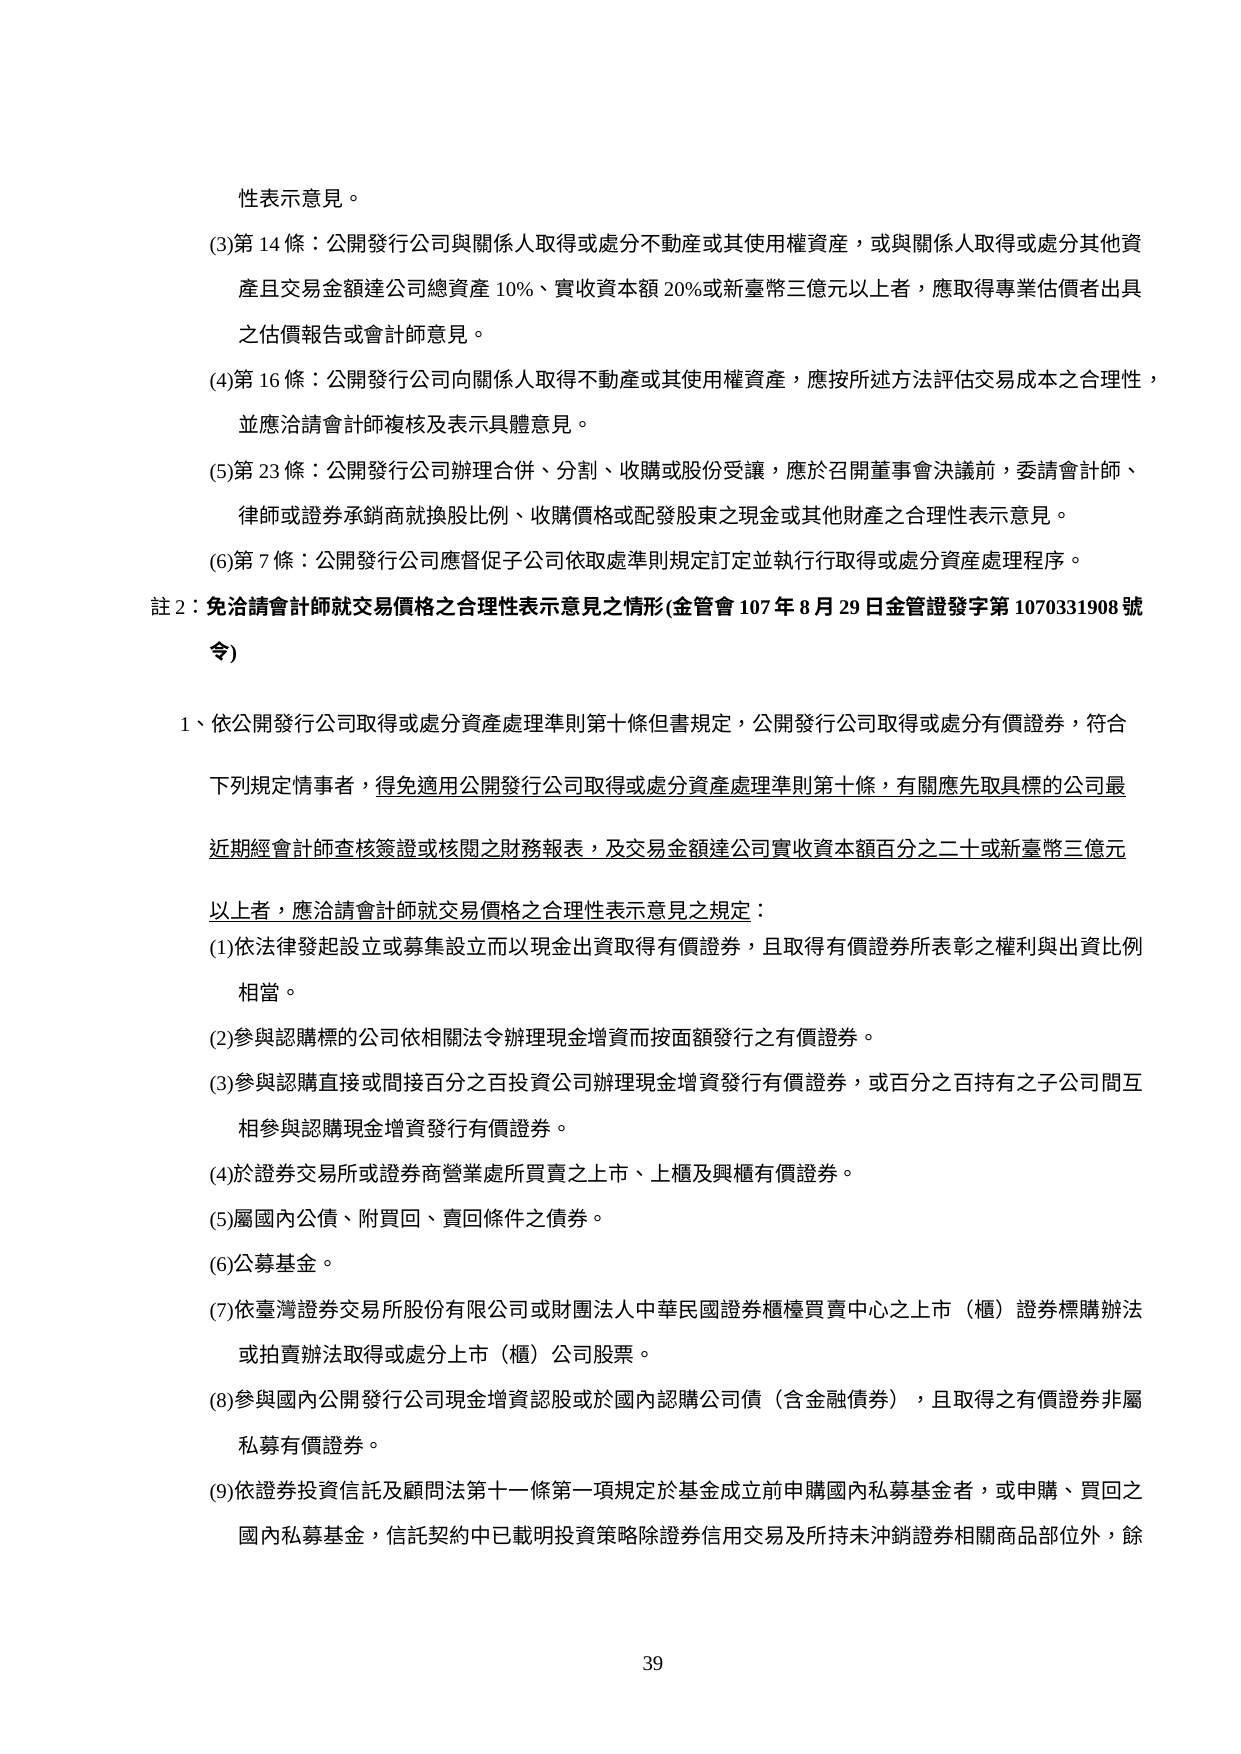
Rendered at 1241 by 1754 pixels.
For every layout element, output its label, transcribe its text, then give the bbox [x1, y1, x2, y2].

text (3)第14條：公開發行公司與關係人取得或處分不動産或其使用權資産，或與關係人取得或處分其他資產且交易金額達公司總資產10%、實收資本額20%或新臺幣三億元以上者，應取得專業估價者出具之估價報告或會計師意見。 [209, 227, 1144, 348]
text (2)參與認購標的公司依相關法令辦理現金增資而按面額發行之有價證券。 [209, 1021, 1144, 1051]
text (3)參與認購直接或間接百分之百投資公司辦理現金增資發行有價證券，或百分之百持有之子公司間互相參與認購現金增資發行有價證券。 [209, 1066, 1144, 1142]
text (5)第23條：公開發行公司辦理合併、分割、收購或股份受讓，應於召開董事會決議前，委請會計師、律師或證券承銷商就換股比例、收購價格或配發股東之現金或其他財產之合理性表示意見。 [209, 454, 1144, 529]
text 1、依公開發行公司取得或處分資產處理準則第十條但書規定，公開發行公司取得或處分有價證券，符合下列規定情事者，得免適用公開發行公司取得或處分資產處理準則第十條，有關應先取具標的公司最近期經會計師查核簽證或核閱之財務報表，及交易金額達公司實收資本額百分之二十或新臺幣三億元以上者，應洽請會計師就交易價格之合理性表示意見之規定： [179, 681, 1144, 931]
text (6)公募基金。 [209, 1248, 1144, 1278]
text (4)於證券交易所或證券商營業處所買賣之上市、上櫃及興櫃有價證券。 [209, 1157, 1144, 1187]
text (9)依證券投資信託及顧問法第十一條第一項規定於基金成立前申購國內私募基金者，或申購、買回之國內私募基金，信託契約中已載明投資策略除證券信用交易及所持未沖銷證券相關商品部位外，餘 [209, 1474, 1144, 1550]
text 註2：免洽請會計師就交易價格之合理性表示意見之情形(金管會107年8月29日金管證發字第1070331908號令) [150, 590, 1144, 665]
text (7)依臺灣證券交易所股份有限公司或財團法人中華民國證券櫃檯買賣中心之上市（櫃）證券標購辦法或拍賣辦法取得或處分上市（櫃）公司股票。 [209, 1293, 1144, 1368]
text (4)第16條：公開發行公司向關係人取得不動產或其使用權資產，應按所述方法評估交易成本之合理性，並應洽請會計師複核及表示具體意見。 [209, 363, 1144, 439]
text (1)依法律發起設立或募集設立而以現金出資取得有價證券，且取得有價證券所表彰之權利與出資比例相當。 [209, 931, 1144, 1006]
text 性表示意見。 [209, 182, 1144, 212]
text (6)第7條：公開發行公司應督促子公司依取處準則規定訂定並執行行取得或處分資産處理程序。 [209, 544, 1144, 575]
text (8)參與國內公開發行公司現金增資認股或於國內認購公司債（含金融債券），且取得之有價證券非屬私募有價證券。 [209, 1384, 1144, 1459]
text (5)屬國內公債、附買回、賣回條件之債券。 [209, 1202, 1144, 1233]
